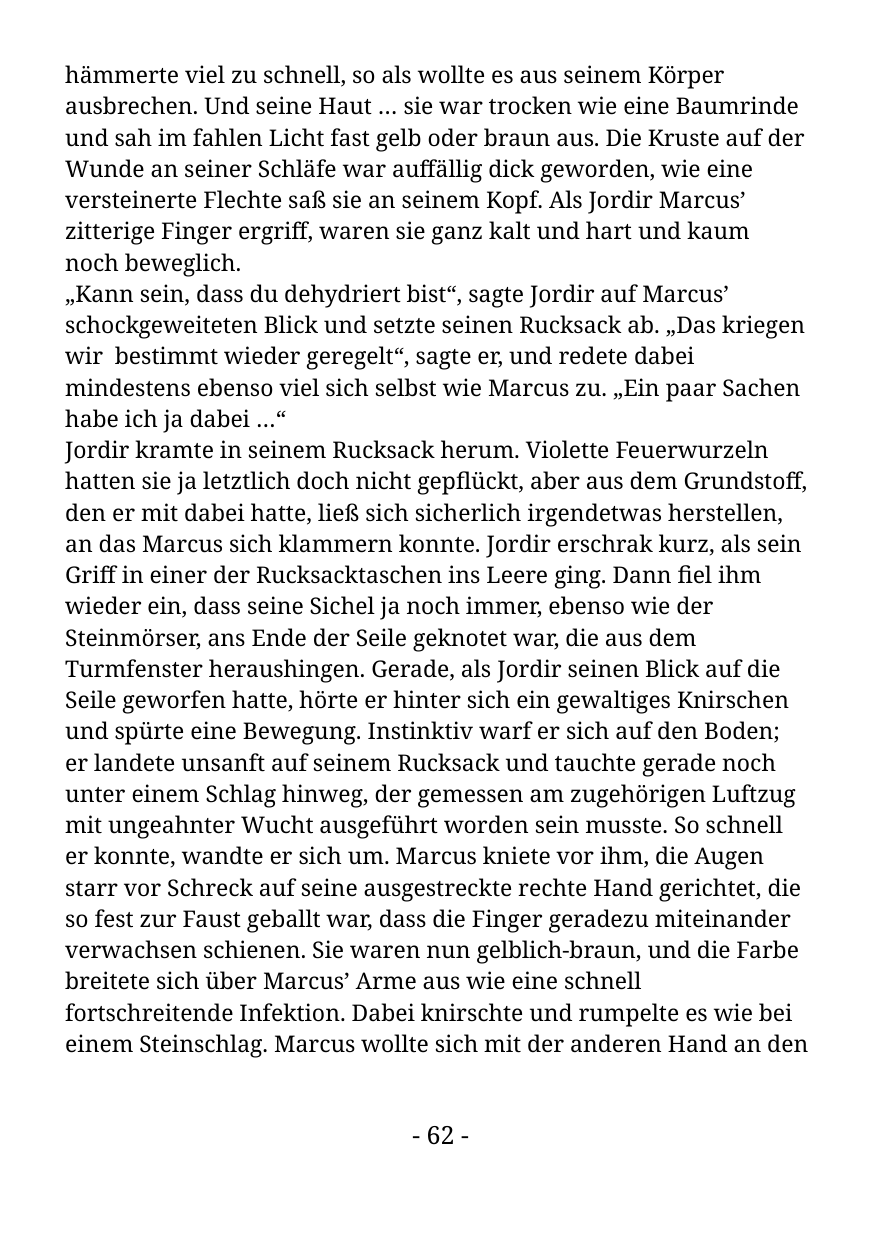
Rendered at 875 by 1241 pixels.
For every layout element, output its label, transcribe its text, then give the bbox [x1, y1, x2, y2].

text hämmerte viel zu schnell, so als wollte es aus seinem Körper ausbrechen. Und seine Haut … sie war trocken wie eine Baumrinde und sah im fahlen Licht fast gelb oder braun aus. Die Kruste auf der Wunde an seiner Schläfe war auffällig dick geworden, wie eine versteinerte Flechte saß sie an seinem Kopf. Als Jordir Marcus’ zitterige Finger ergriff, waren sie ganz kalt und hart und kaum noch beweglich. [65, 59, 809, 278]
text „Kann sein, dass du dehydriert bist“, sagte Jordir auf Marcus’ schockgeweiteten Blick und setzte seinen Rucksack ab. „Das kriegen wir bestimmt wieder geregelt“, sagte er, und redete dabei mindestens ebenso viel sich selbst wie Marcus zu. „Ein paar Sachen habe ich ja dabei …“ [65, 278, 809, 434]
text Jordir kramte in seinem Rucksack herum. Violette Feuerwurzeln hatten sie ja letztlich doch nicht gepflückt, aber aus dem Grundstoff, den er mit dabei hatte, ließ sich sicherlich irgendetwas herstellen, an das Marcus sich klammern konnte. Jordir erschrak kurz, als sein Griff in einer der Rucksacktaschen ins Leere ging. Dann fiel ihm wieder ein, dass seine Sichel ja noch immer, ebenso wie der Steinmörser, ans Ende der Seile geknotet war, die aus dem Turmfenster heraushingen. Gerade, als Jordir seinen Blick auf die Seile geworfen hatte, hörte er hinter sich ein gewaltiges Knirschen und spürte eine Bewegung. Instinktiv warf er sich auf den Boden; er landete unsanft auf seinem Rucksack und tauchte gerade noch unter einem Schlag hinweg, der gemessen am zugehörigen Luftzug mit ungeahnter Wucht ausgeführt worden sein musste. So schnell er konnte, wandte er sich um. Marcus kniete vor ihm, die Augen starr vor Schreck auf seine ausgestreckte rechte Hand gerichtet, die so fest zur Faust geballt war, dass die Finger geradezu miteinander verwachsen schienen. Sie waren nun gelblich-braun, und die Farbe breitete sich über Marcus’ Arme aus wie eine schnell fortschreitende Infektion. Dabei knirschte und rumpelte es wie bei einem Steinschlag. Marcus wollte sich mit der anderen Hand an den [65, 434, 809, 1059]
